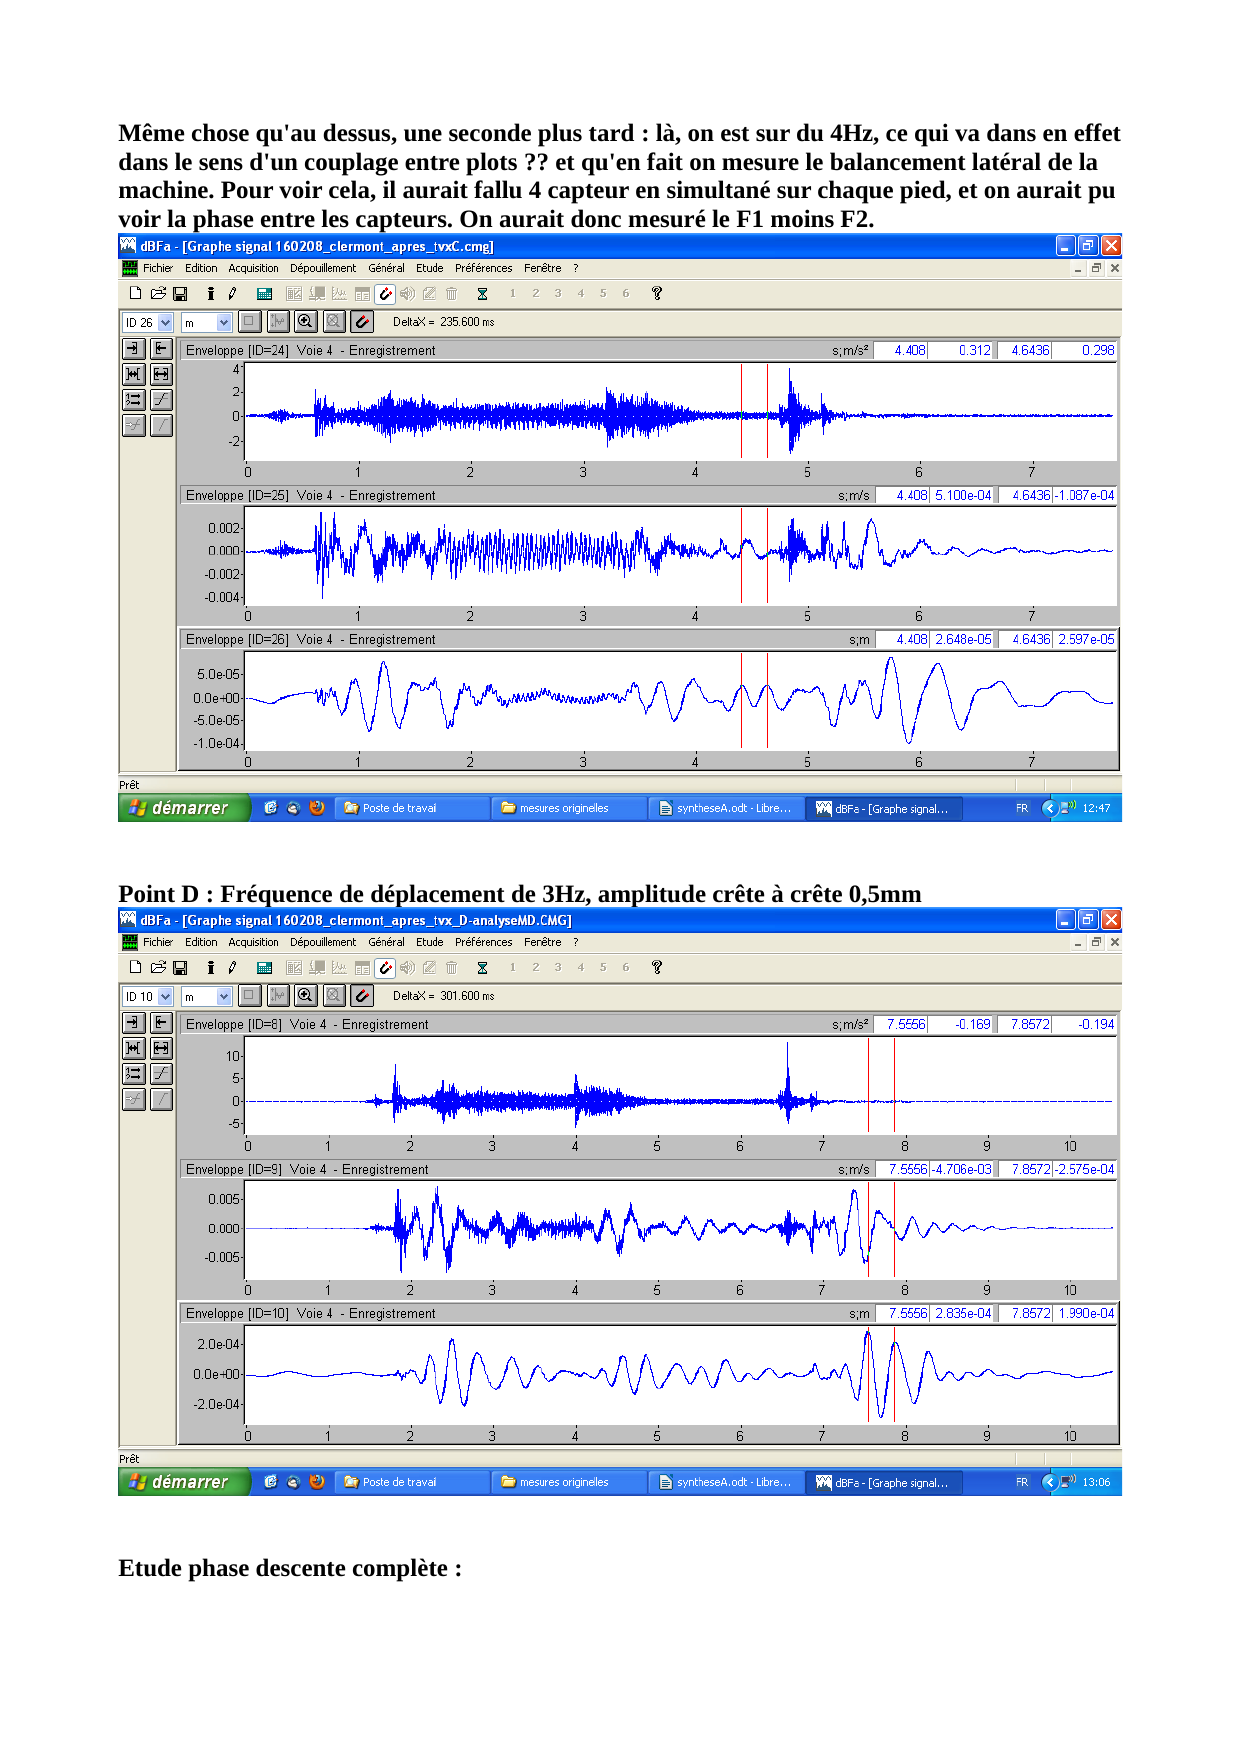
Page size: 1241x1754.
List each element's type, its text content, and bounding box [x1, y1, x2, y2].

picture [118, 907, 1123, 1496]
text Etude phase descente complète : [118, 1553, 1122, 1582]
picture [118, 233, 1123, 822]
text Même chose qu'au dessus, une seconde plus tard : là, on est sur du 4Hz, ce qui va dans en effet dans le sens d'un couplage entre plots ?? et qu'en fait on mesure le balancement latéral de la machine. Pour voir cela, il aurait fallu 4 capteur en simultané sur chaque pied, et on aurait pu voir la phase entre les capteurs. On aurait donc mesuré le F1 moins F2. [118, 118, 1122, 233]
text Point D : Fréquence de déplacement de 3Hz, amplitude crête à crête 0,5mm [118, 879, 1122, 907]
